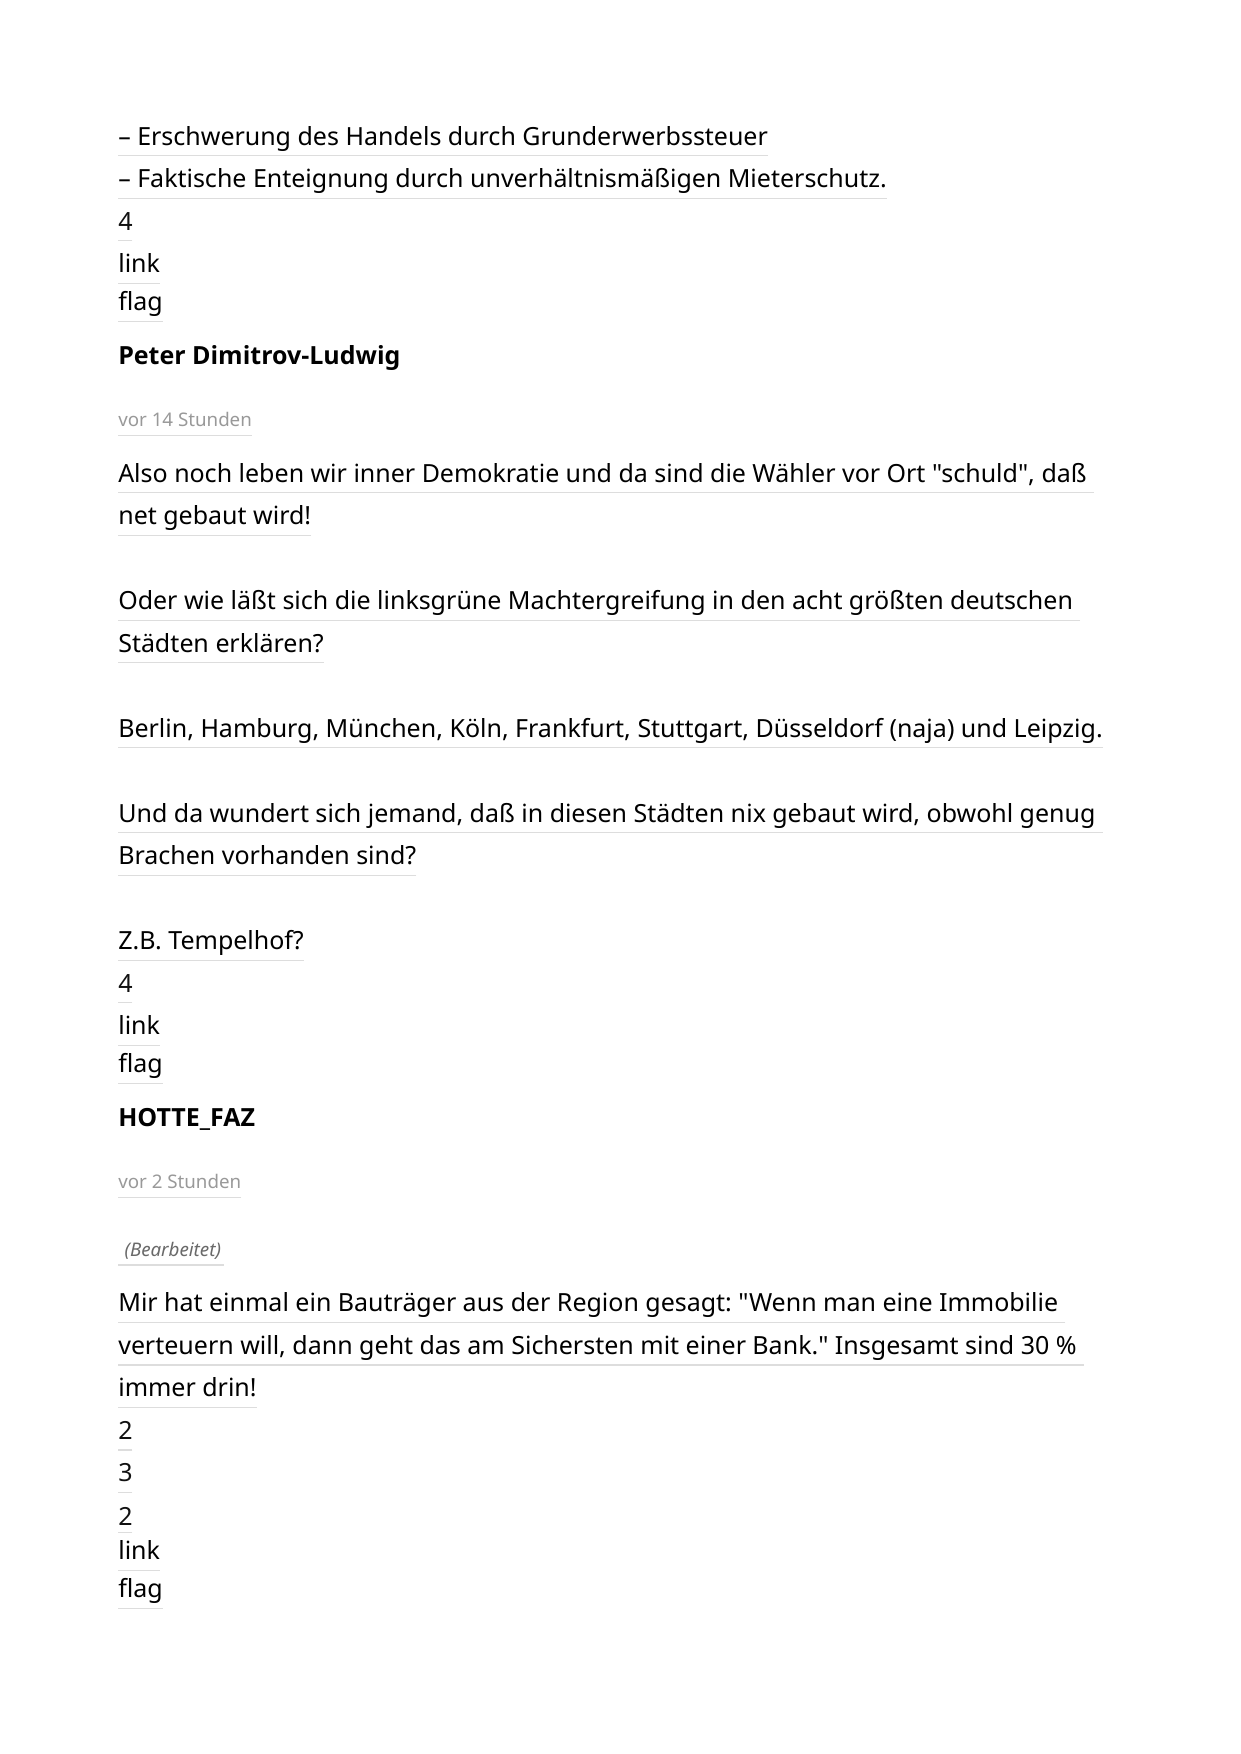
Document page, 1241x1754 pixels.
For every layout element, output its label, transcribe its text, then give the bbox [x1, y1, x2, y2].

text – Erschwerung des Handels durch Grunderwerbssteuer – Faktische Enteignung durch unverhältnismäßigen Mieterschutz. [118, 118, 1122, 199]
text flag [118, 1571, 1122, 1609]
text link [118, 1533, 1122, 1571]
text Peter Dimitrov-Ludwig [118, 337, 1122, 371]
text HOTTE_FAZ [118, 1099, 1122, 1133]
text link [118, 1008, 1122, 1046]
text 2 [118, 1498, 1122, 1533]
text flag [118, 284, 1122, 322]
text 4 [118, 203, 1122, 241]
text (Bearbeitet) [118, 1233, 1122, 1266]
text link [118, 246, 1122, 284]
text Mir hat einmal ein Bauträger aus der Region gesagt: "Wenn man eine Immobilie verteuern will, dann geht das am Sichersten mit einer Bank." Insgesamt sind 30 % immer drin! [118, 1285, 1122, 1408]
text vor 14 Stunden [118, 407, 1117, 436]
text flag [118, 1046, 1122, 1084]
text Also noch leben wir inner Demokratie und da sind die Wähler vor Ort "schuld", daß net gebaut wird! Oder wie läßt sich die linksgrüne Machtergreifung in den acht größten deutschen Städten erklären? Berlin, Hamburg, München, Köln, Frankfurt, Stuttgart, Düsseldorf (naja) und Leipzig. Und da wundert sich jemand, daß in diesen Städten nix gebaut wird, obwohl genug Brachen vorhanden sind? Z.B. Tempelhof? [118, 455, 1122, 961]
text 3 [118, 1455, 1122, 1493]
text 4 [118, 965, 1122, 1003]
text 2 [118, 1413, 1122, 1451]
text vor 2 Stunden [118, 1169, 1117, 1198]
